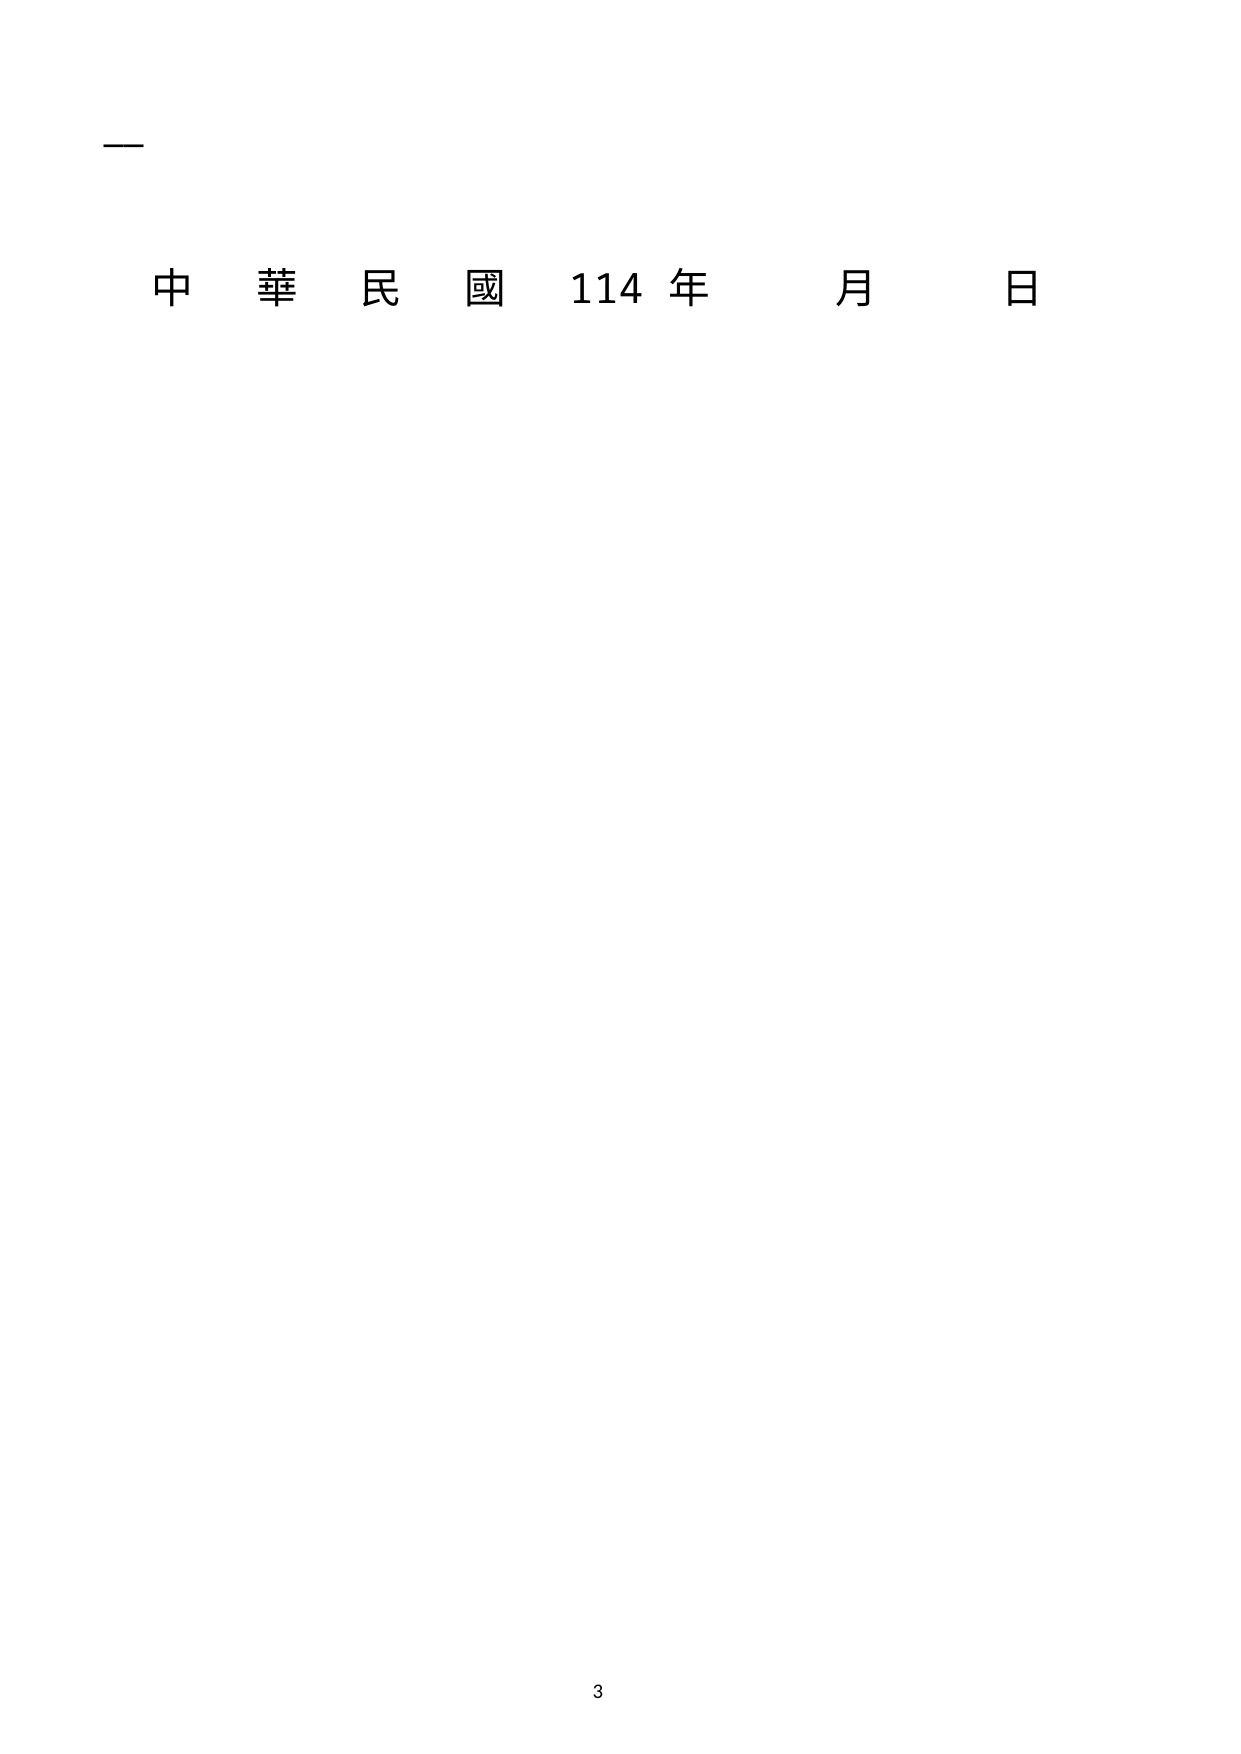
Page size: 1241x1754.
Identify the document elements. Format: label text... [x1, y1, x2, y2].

text 中 華 民 國 114 年 月 日 [59, 244, 1136, 306]
text __ [103, 88, 1121, 150]
